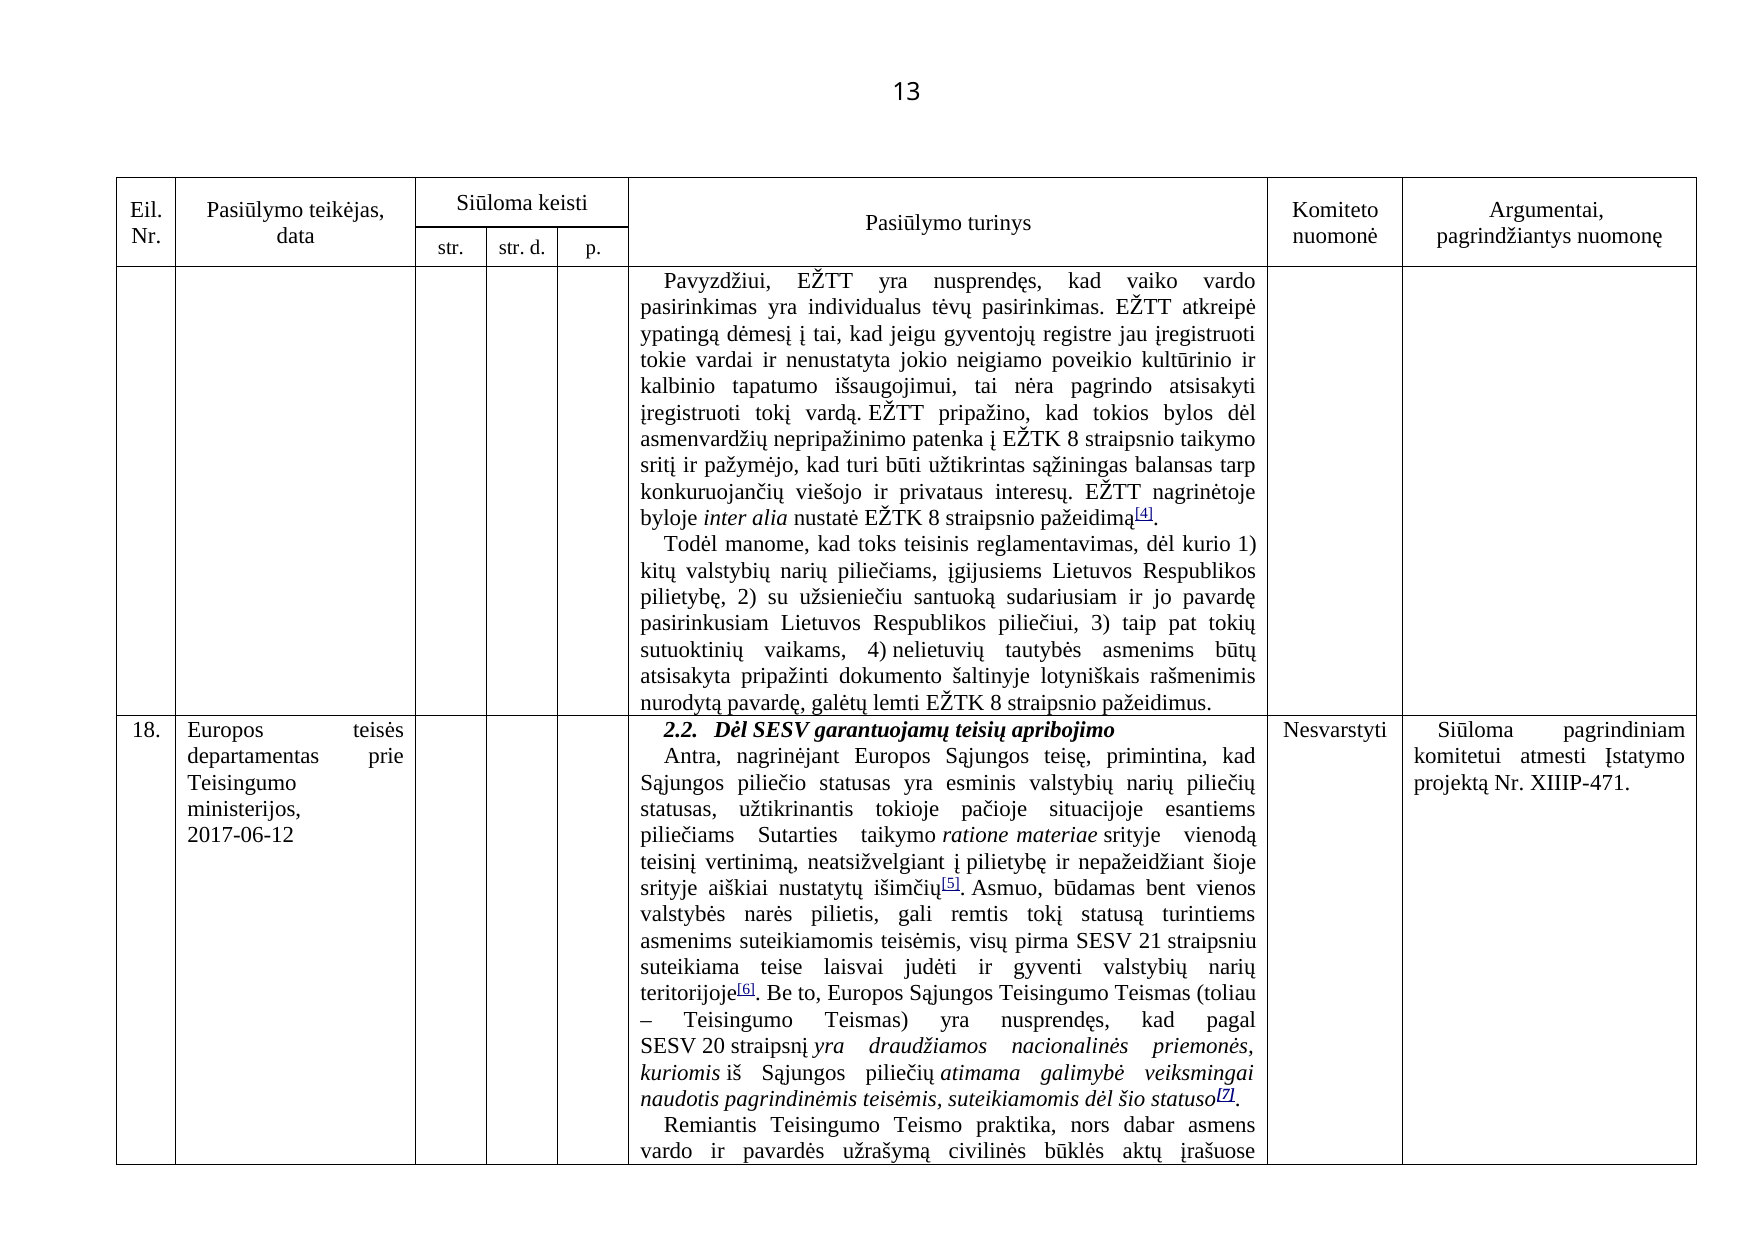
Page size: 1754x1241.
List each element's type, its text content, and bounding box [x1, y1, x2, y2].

table_cell [416, 716, 486, 1164]
table_cell Europos teisės departamentas prie Teisingumo ministerijos, 2017-06-12 [176, 716, 415, 1164]
table_header Komiteto nuomonė [1268, 178, 1402, 266]
table_cell Siūloma pagrindiniam komitetui atmesti Įstatymo projektą Nr. XIIIP-471. [1403, 716, 1696, 1164]
table_cell [416, 267, 486, 715]
table_cell str. d. [487, 228, 557, 266]
table_header Argumentai, pagrindžiantys nuomonę [1403, 178, 1696, 266]
table_cell [176, 267, 415, 715]
table_cell str. [416, 228, 486, 266]
table_cell [487, 267, 557, 715]
table_cell 18. [117, 716, 175, 1164]
table_cell [558, 716, 628, 1164]
table_header Siūloma keisti [416, 178, 628, 226]
table_cell Pavyzdžiui, EŽTT yra nusprendęs, kad vaiko vardo pasirinkimas yra individualus tėvų pasirinkimas. EŽTT atkreipė ypatingą dėmesį į tai, kad jeigu gyventojų registre jau įregistruoti tokie vardai ir nenustatyta jokio neigiamo poveikio kultūrinio ir kalbinio tapatumo išsaugojimui, tai nėra pagrindo atsisakyti įregistruoti tokį vardą. EŽTT pripažino, kad tokios bylos dėl asmenvardžių nepripažinimo patenka į EŽTK 8 straipsnio taikymo sritį ir pažymėjo, kad turi būti užtikrintas sąžiningas balansas tarp konkuruojančių viešojo ir privataus interesų. EŽTT nagrinėtoje byloje inter alia nustatė EŽTK 8 straipsnio pažeidimą[4]. Todėl manome, kad toks teisinis reglamentavimas, dėl kurio 1) kitų valstybių narių piliečiams, įgijusiems Lietuvos Respublikos pilietybę, 2) su užsieniečiu santuoką sudariusiam ir jo pavardę pasirinkusiam Lietuvos Respublikos piliečiui, 3) taip pat tokių sutuoktinių vaikams, 4) nelietuvių tautybės asmenims būtų atsisakyta pripažinti dokumento šaltinyje lotyniškais rašmenimis nurodytą pavardę, galėtų lemti EŽTK 8 straipsnio pažeidimus. [629, 267, 1267, 715]
table_cell [1403, 267, 1696, 715]
table_cell p. [558, 228, 628, 266]
table_header Pasiūlymo teikėjas, data [176, 178, 415, 266]
table_cell 2.2. Dėl SESV garantuojamų teisių apribojimo Antra, nagrinėjant Europos Sąjungos teisę, primintina, kad Sąjungos piliečio statusas yra esminis valstybių narių piliečių statusas, užtikrinantis tokioje pačioje situacijoje esantiems piliečiams Sutarties taikymo ratione materiae srityje vienodą teisinį vertinimą, neatsižvelgiant į pilietybę ir nepažeidžiant šioje srityje aiškiai nustatytų išimčių[5]. Asmuo, būdamas bent vienos valstybės narės pilietis, gali remtis tokį statusą turintiems asmenims suteikiamomis teisėmis, visų pirma SESV 21 straipsniu suteikiama teise laisvai judėti ir gyventi valstybių narių teritorijoje[6]. Be to, Europos Sąjungos Teisingumo Teismas (toliau – Teisingumo Teismas) yra nusprendęs, kad pagal SESV 20 straipsnį yra draudžiamos nacionalinės priemonės, kuriomis iš Sąjungos piliečių atimama galimybė veiksmingai naudotis pagrindinėmis teisėmis, suteikiamomis dėl šio statuso[7]. Remiantis Teisingumo Teismo praktika, nors dabar asmens vardo ir pavardės užrašymą civilinės būklės aktų įrašuose [629, 716, 1267, 1164]
table_cell Nesvarstyti [1268, 716, 1402, 1164]
table_cell [487, 716, 557, 1164]
table_header Pasiūlymo turinys [629, 178, 1267, 266]
table_cell [1268, 267, 1402, 715]
table_cell [558, 267, 628, 715]
table_header Eil. Nr. [117, 178, 175, 266]
table_cell [117, 267, 175, 715]
